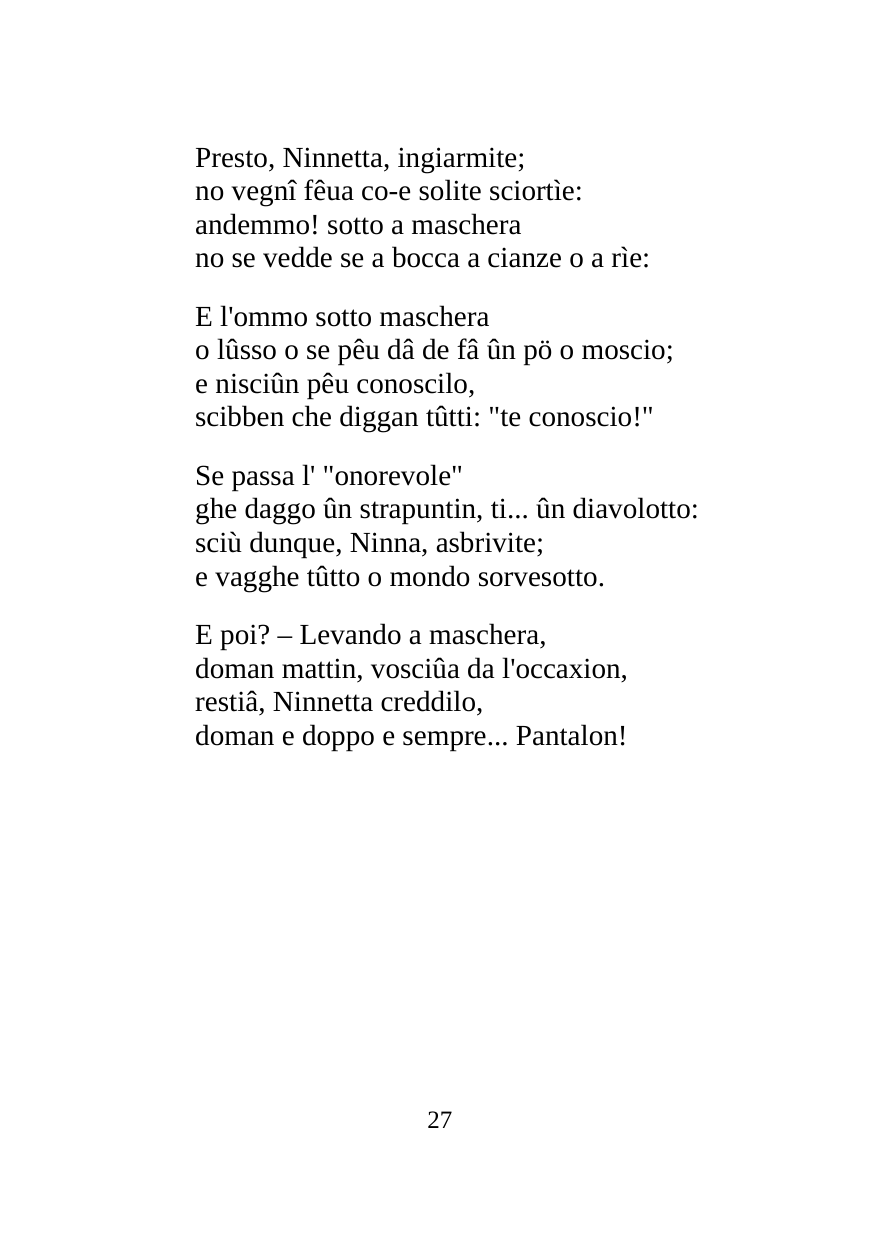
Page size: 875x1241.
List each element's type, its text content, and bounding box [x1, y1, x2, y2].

text E poi? – Levando a maschera, doman mattin, vosciûa da l'occaxion, restiâ, Ninnetta creddilo, doman e doppo e sempre... Pantalon! [195, 617, 768, 751]
text E l'ommo sotto maschera o lûsso o se pêu dâ de fâ ûn pö o moscio; e nisciûn pêu conoscilo, scibben che diggan tûtti: "te conoscio!" [195, 299, 768, 433]
text Presto, Ninnetta, ingiarmite; no vegnî fêua co-e solite sciortìe: andemmo! sotto a maschera no se vedde se a bocca a cianze o a rìe: [195, 140, 768, 274]
text Se passa l' "onorevole" ghe daggo ûn strapuntin, ti... ûn diavolotto: sciù dunque, Ninna, asbrivite; e vagghe tûtto o mondo sorvesotto. [195, 458, 768, 592]
